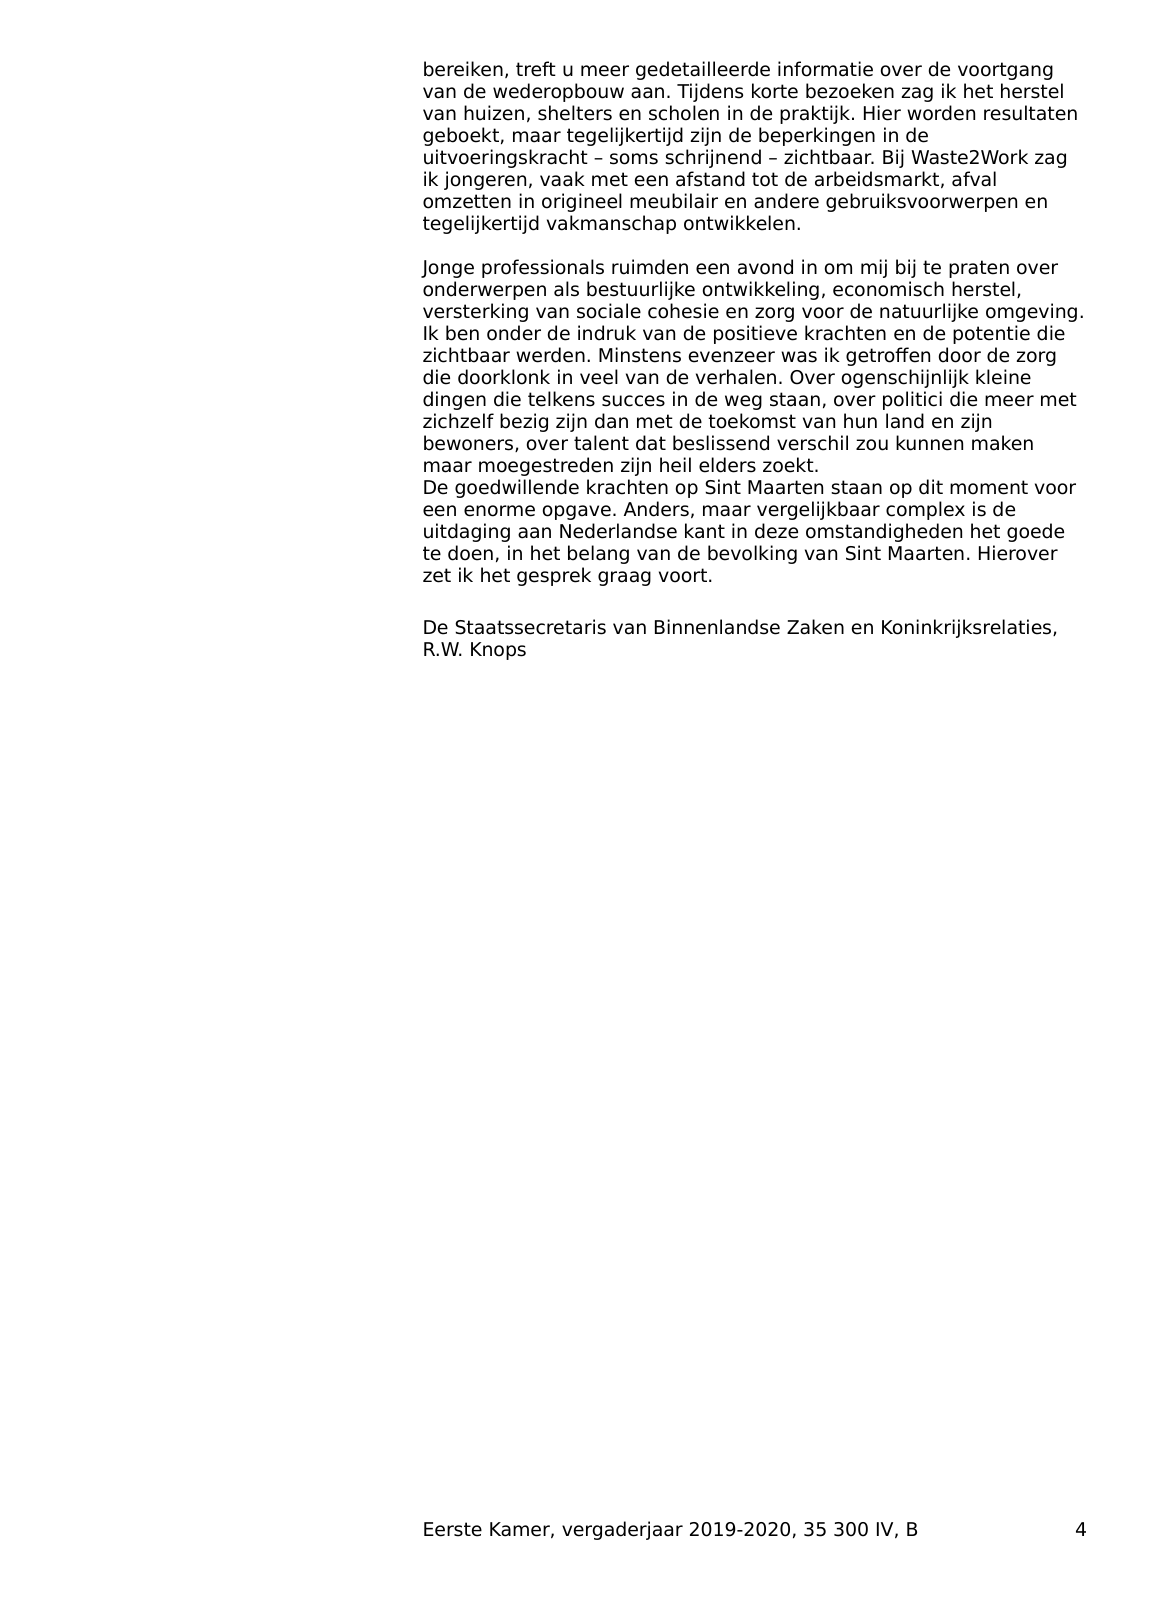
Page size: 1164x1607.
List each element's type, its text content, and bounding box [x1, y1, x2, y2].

text De goedwillende krachten op Sint Maarten staan op dit moment voor een enorme opgave. Anders, maar vergelijkbaar complex is de uitdaging aan Nederlandse kant in deze omstandigheden het goede te doen, in het belang van de bevolking van Sint Maarten. Hierover zet ik het gesprek graag voort. [422, 477, 1087, 587]
text Jonge professionals ruimden een avond in om mij bij te praten over onderwerpen als bestuurlijke ontwikkeling, economisch herstel, versterking van sociale cohesie en zorg voor de natuurlijke omgeving. Ik ben onder de indruk van de positieve krachten en de potentie die zichtbaar werden. Minstens evenzeer was ik getroffen door de zorg die doorklonk in veel van de verhalen. Over ogenschijnlijk kleine dingen die telkens succes in de weg staan, over politici die meer met zichzelf bezig zijn dan met de toekomst van hun land en zijn bewoners, over talent dat beslissend verschil zou kunnen maken maar moegestreden zijn heil elders zoekt. [422, 257, 1087, 477]
text De Staatssecretaris van Binnenlandse Zaken en Koninkrijksrelaties, R.W. Knops [422, 617, 1087, 661]
text bereiken, treft u meer gedetailleerde informatie over de voortgang van de wederopbouw aan. Tijdens korte bezoeken zag ik het herstel van huizen, shelters en scholen in de praktijk. Hier worden resultaten geboekt, maar tegelijkertijd zijn de beperkingen in de uitvoeringskracht – soms schrijnend – zichtbaar. Bij Waste2Work zag ik jongeren, vaak met een afstand tot de arbeidsmarkt, afval omzetten in origineel meubilair en andere gebruiksvoorwerpen en tegelijkertijd vakmanschap ontwikkelen. [422, 59, 1087, 235]
